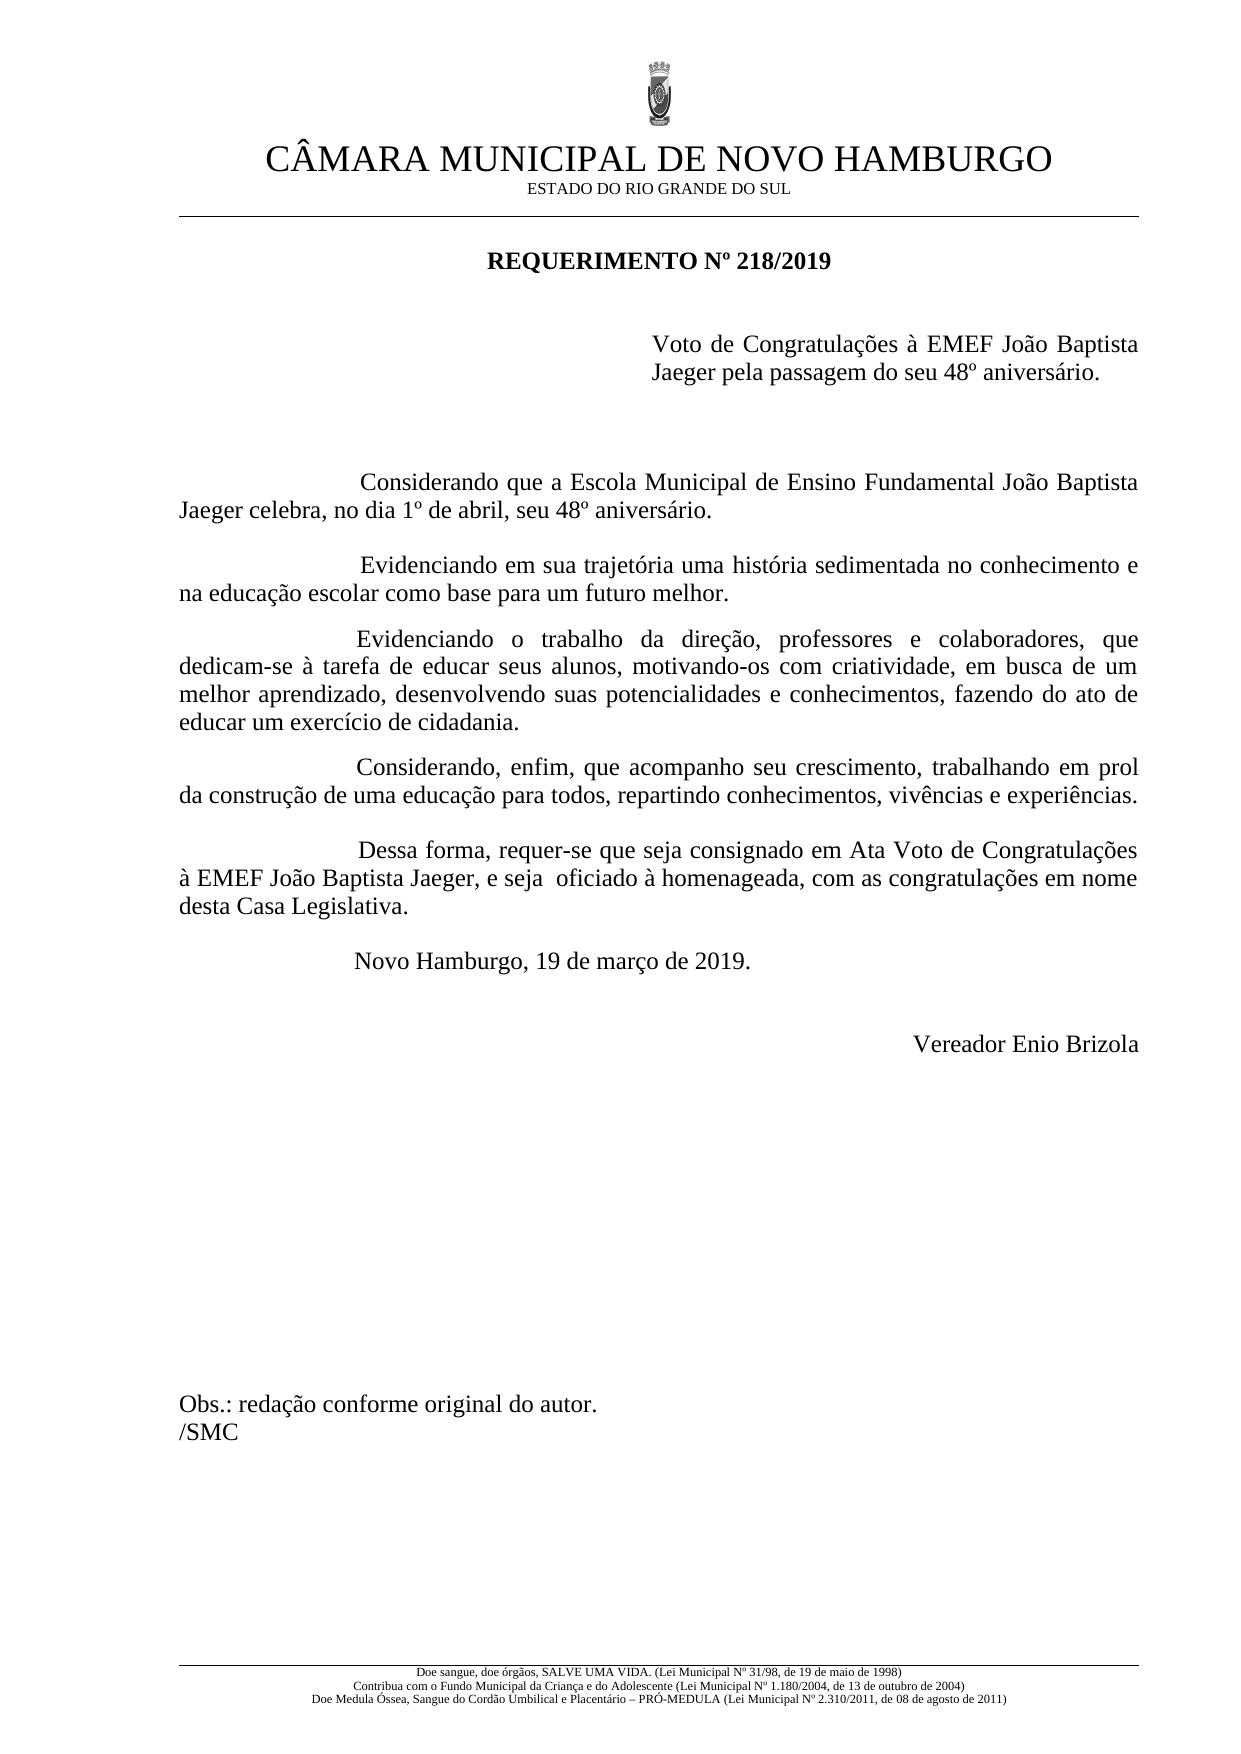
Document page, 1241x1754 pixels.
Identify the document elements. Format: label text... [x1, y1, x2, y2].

text Voto de Congratulações à EMEF João Baptista Jaeger pela passagem do seu 48º aniversário. [652, 330, 1139, 385]
text Considerando, enfim, que acompanho seu crescimento, trabalhando em prol da construção de uma educação para todos, repartindo conhecimentos, vivências e experiências. [179, 753, 1139, 809]
text REQUERIMENTO Nº 218/2019 [179, 247, 1139, 274]
text Evidenciando o trabalho da direção, professores e colaboradores, que dedicam-se à tarefa de educar seus alunos, motivando-os com criatividade, em busca de um melhor aprendizado, desenvolvendo suas potencialidades e conhecimentos, fazendo do ato de educar um exercício de cidadania. [179, 625, 1139, 736]
text Obs.: redação conforme original do autor. [179, 1391, 1139, 1418]
text Vereador Enio Brizola [179, 1030, 1139, 1058]
text Considerando que a Escola Municipal de Ensino Fundamental João Baptista Jaeger celebra, no dia 1º de abril, seu 48º aniversário. [179, 468, 1139, 524]
text Dessa forma, requer-se que seja consignado em Ata Voto de Congratulações à EMEF João Baptista Jaeger, e seja oficiado à homenageada, com as congratulações em nome desta Casa Legislativa. [179, 836, 1139, 919]
list Novo Hamburgo, 19 de março de 2019. [179, 947, 1139, 975]
text /SMC [179, 1418, 1139, 1446]
text Evidenciando em sua trajetória uma história sedimentada no conhecimento e na educação escolar como base para um futuro melhor. [179, 552, 1139, 607]
